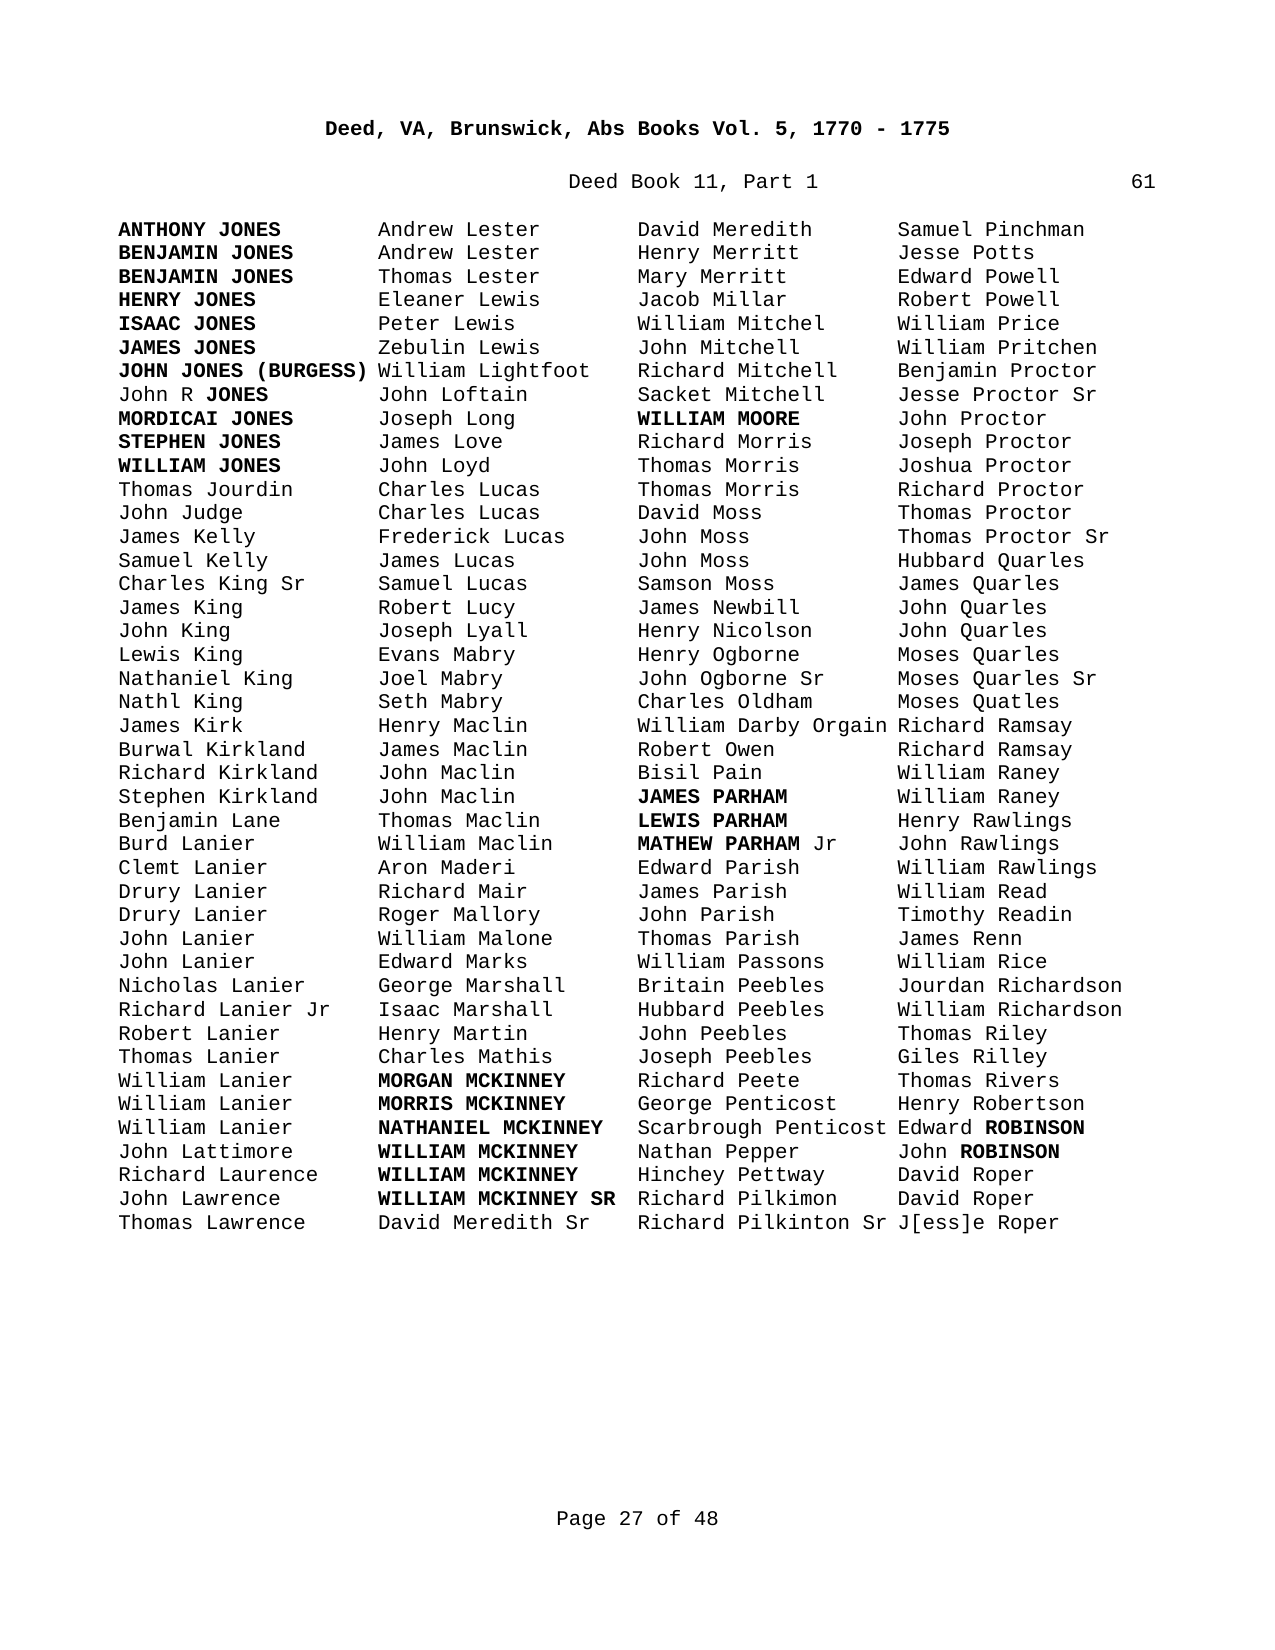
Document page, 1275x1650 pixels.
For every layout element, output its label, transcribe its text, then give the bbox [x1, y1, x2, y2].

text Thomas Maclin [378, 810, 637, 833]
text William Maclin [378, 833, 637, 857]
text Henry Nicolson [637, 621, 897, 644]
text William Raney [897, 762, 1157, 786]
text William Mitchel [637, 313, 897, 337]
text Charles Oldham [637, 691, 897, 715]
text David Meredith [637, 218, 897, 242]
text Mordicai Jones [118, 408, 378, 431]
text James Kirk [118, 715, 378, 739]
text Richard Peete [637, 1070, 897, 1093]
text William Malone [378, 928, 637, 952]
text Jourdan Richardson [897, 975, 1157, 999]
text James Renn [897, 928, 1157, 952]
text John Maclin [378, 762, 637, 786]
text Joseph Proctor [897, 431, 1157, 455]
text Andrew Lester [378, 218, 637, 242]
text Charles King Sr [118, 573, 378, 597]
text Moses Quarles Sr [897, 668, 1157, 691]
text Eleaner Lewis [378, 289, 637, 313]
text John R Jones [118, 384, 378, 408]
text J[ess]e Roper [897, 1212, 1157, 1235]
text William Richardson [897, 999, 1157, 1022]
text Bisil Pain [637, 762, 897, 786]
text Timothy Readin [897, 904, 1157, 928]
text James Jones [118, 337, 378, 360]
text William Raney [897, 786, 1157, 810]
text Lewis King [118, 644, 378, 668]
text William Pritchen [897, 337, 1157, 360]
text John Lanier [118, 952, 378, 975]
text David Roper [897, 1164, 1157, 1188]
text Jesse Proctor Sr [897, 384, 1157, 408]
text Samson Moss [637, 573, 897, 597]
text James Maclin [378, 739, 637, 762]
text William McKinney [378, 1164, 637, 1188]
text Hinchey Pettway [637, 1164, 897, 1188]
text Anthony Jones [118, 218, 378, 242]
text Henry Martin [378, 1022, 637, 1046]
text Thomas Lawrence [118, 1212, 378, 1235]
text Henry Merritt [637, 242, 897, 266]
text William Lightfoot [378, 360, 637, 384]
text George Marshall [378, 975, 637, 999]
text Thomas Jourdin [118, 479, 378, 502]
text John Ogborne Sr [637, 668, 897, 691]
text William Lanier [118, 1093, 378, 1117]
text Joseph Lyall [378, 621, 637, 644]
text Henry Jones [118, 289, 378, 313]
text John Proctor [897, 408, 1157, 431]
text Thomas Riley [897, 1022, 1157, 1046]
text Richard Ramsay [897, 715, 1157, 739]
text Richard Pilkinton Sr [637, 1212, 897, 1235]
text Henry Robertson [897, 1093, 1157, 1117]
text Henry Maclin [378, 715, 637, 739]
text Isaac Marshall [378, 999, 637, 1022]
text Burd Lanier [118, 833, 378, 857]
text William McKinney [378, 1141, 637, 1164]
text John Moss [637, 549, 897, 573]
text James Newbill [637, 597, 897, 621]
text William McKinney Sr [378, 1188, 637, 1212]
text William Passons [637, 952, 897, 975]
text Samuel Kelly [118, 549, 378, 573]
text Moses Quarles [897, 644, 1157, 668]
text Thomas Morris [637, 455, 897, 479]
text James King [118, 597, 378, 621]
text Richard Ramsay [897, 739, 1157, 762]
text Hubbard Quarles [897, 549, 1157, 573]
text David Moss [637, 502, 897, 526]
text John Mitchell [637, 337, 897, 360]
text Joshua Proctor [897, 455, 1157, 479]
text Edward Powell [897, 266, 1157, 289]
text William Lanier [118, 1070, 378, 1093]
text Nathan Pepper [637, 1141, 897, 1164]
text John Peebles [637, 1022, 897, 1046]
text Isaac Jones [118, 313, 378, 337]
text Benjamin Jones [118, 242, 378, 266]
text Deed Book 11, Part 1 61 [118, 171, 1157, 195]
text James Parham [637, 786, 897, 810]
text Aron Maderi [378, 857, 637, 881]
text Nathaniel King [118, 668, 378, 691]
text Drury Lanier [118, 881, 378, 904]
text James Quarles [897, 573, 1157, 597]
text James Kelly [118, 526, 378, 549]
text Charles Mathis [378, 1046, 637, 1070]
text Richard Morris [637, 431, 897, 455]
text Moses Quatles [897, 691, 1157, 715]
text John Judge [118, 502, 378, 526]
text Jacob Millar [637, 289, 897, 313]
text Joseph Peebles [637, 1046, 897, 1070]
text Thomas Lanier [118, 1046, 378, 1070]
text Giles Rilley [897, 1046, 1157, 1070]
text William Lanier [118, 1117, 378, 1141]
text Nathl King [118, 691, 378, 715]
text Clemt Lanier [118, 857, 378, 881]
text Benjamin Proctor [897, 360, 1157, 384]
text Hubbard Peebles [637, 999, 897, 1022]
text Benjamin Jones [118, 266, 378, 289]
text Nicholas Lanier [118, 975, 378, 999]
text Drury Lanier [118, 904, 378, 928]
text Peter Lewis [378, 313, 637, 337]
text Samuel Pinchman [897, 218, 1157, 242]
text Robert Lanier [118, 1022, 378, 1046]
text William Rice [897, 952, 1157, 975]
text John Jones (Burgess) [118, 360, 378, 384]
text William Price [897, 313, 1157, 337]
text John King [118, 621, 378, 644]
text Henry Rawlings [897, 810, 1157, 833]
text John Moss [637, 526, 897, 549]
text John Loftain [378, 384, 637, 408]
text Thomas Lester [378, 266, 637, 289]
text William Read [897, 881, 1157, 904]
text Edward Parish [637, 857, 897, 881]
text James Lucas [378, 549, 637, 573]
text Richard Mair [378, 881, 637, 904]
text John Lawrence [118, 1188, 378, 1212]
text John Robinson [897, 1141, 1157, 1164]
text Thomas Rivers [897, 1070, 1157, 1093]
text Richard Kirkland [118, 762, 378, 786]
text Stephen Kirkland [118, 786, 378, 810]
text Seth Mabry [378, 691, 637, 715]
text William Moore [637, 408, 897, 431]
text James Parish [637, 881, 897, 904]
text Richard Lanier Jr [118, 999, 378, 1022]
text Richard Pilkimon [637, 1188, 897, 1212]
text John Quarles [897, 621, 1157, 644]
text Richard Proctor [897, 479, 1157, 502]
text Andrew Lester [378, 242, 637, 266]
text Mathew Parham Jr [637, 833, 897, 857]
text George Penticost [637, 1093, 897, 1117]
text NathANIEl McKinney [378, 1117, 637, 1141]
text Roger Mallory [378, 904, 637, 928]
text James Love [378, 431, 637, 455]
text Robert Owen [637, 739, 897, 762]
text Robert Powell [897, 289, 1157, 313]
text Jesse Potts [897, 242, 1157, 266]
text Edward Robinson [897, 1117, 1157, 1141]
text William Rawlings [897, 857, 1157, 881]
text Benjamin Lane [118, 810, 378, 833]
text Stephen Jones [118, 431, 378, 455]
text John Lanier [118, 928, 378, 952]
text John Quarles [897, 597, 1157, 621]
text Henry Ogborne [637, 644, 897, 668]
text John Maclin [378, 786, 637, 810]
text William Darby Orgain [637, 715, 897, 739]
text John Lattimore [118, 1141, 378, 1164]
text Lewis Parham [637, 810, 897, 833]
text Britain Peebles [637, 975, 897, 999]
text Richard Laurence [118, 1164, 378, 1188]
text John Rawlings [897, 833, 1157, 857]
text William Jones [118, 455, 378, 479]
text Thomas Parish [637, 928, 897, 952]
text David Roper [897, 1188, 1157, 1212]
text Edward Marks [378, 952, 637, 975]
text Frederick Lucas [378, 526, 637, 549]
text Joseph Long [378, 408, 637, 431]
text Thomas Morris [637, 479, 897, 502]
text Richard Mitchell [637, 360, 897, 384]
text Morgan McKinney [378, 1070, 637, 1093]
text Joel Mabry [378, 668, 637, 691]
text Zebulin Lewis [378, 337, 637, 360]
text Robert Lucy [378, 597, 637, 621]
text Mary Merritt [637, 266, 897, 289]
text John Loyd [378, 455, 637, 479]
text John Parish [637, 904, 897, 928]
text Sacket Mitchell [637, 384, 897, 408]
text David Meredith Sr [378, 1212, 637, 1235]
text Burwal Kirkland [118, 739, 378, 762]
text Charles Lucas [378, 502, 637, 526]
text Thomas Proctor [897, 502, 1157, 526]
text Scarbrough Penticost [637, 1117, 897, 1141]
text Samuel Lucas [378, 573, 637, 597]
text Thomas Proctor Sr [897, 526, 1157, 549]
text Morris McKinney [378, 1093, 637, 1117]
text Charles Lucas [378, 479, 637, 502]
text Evans Mabry [378, 644, 637, 668]
